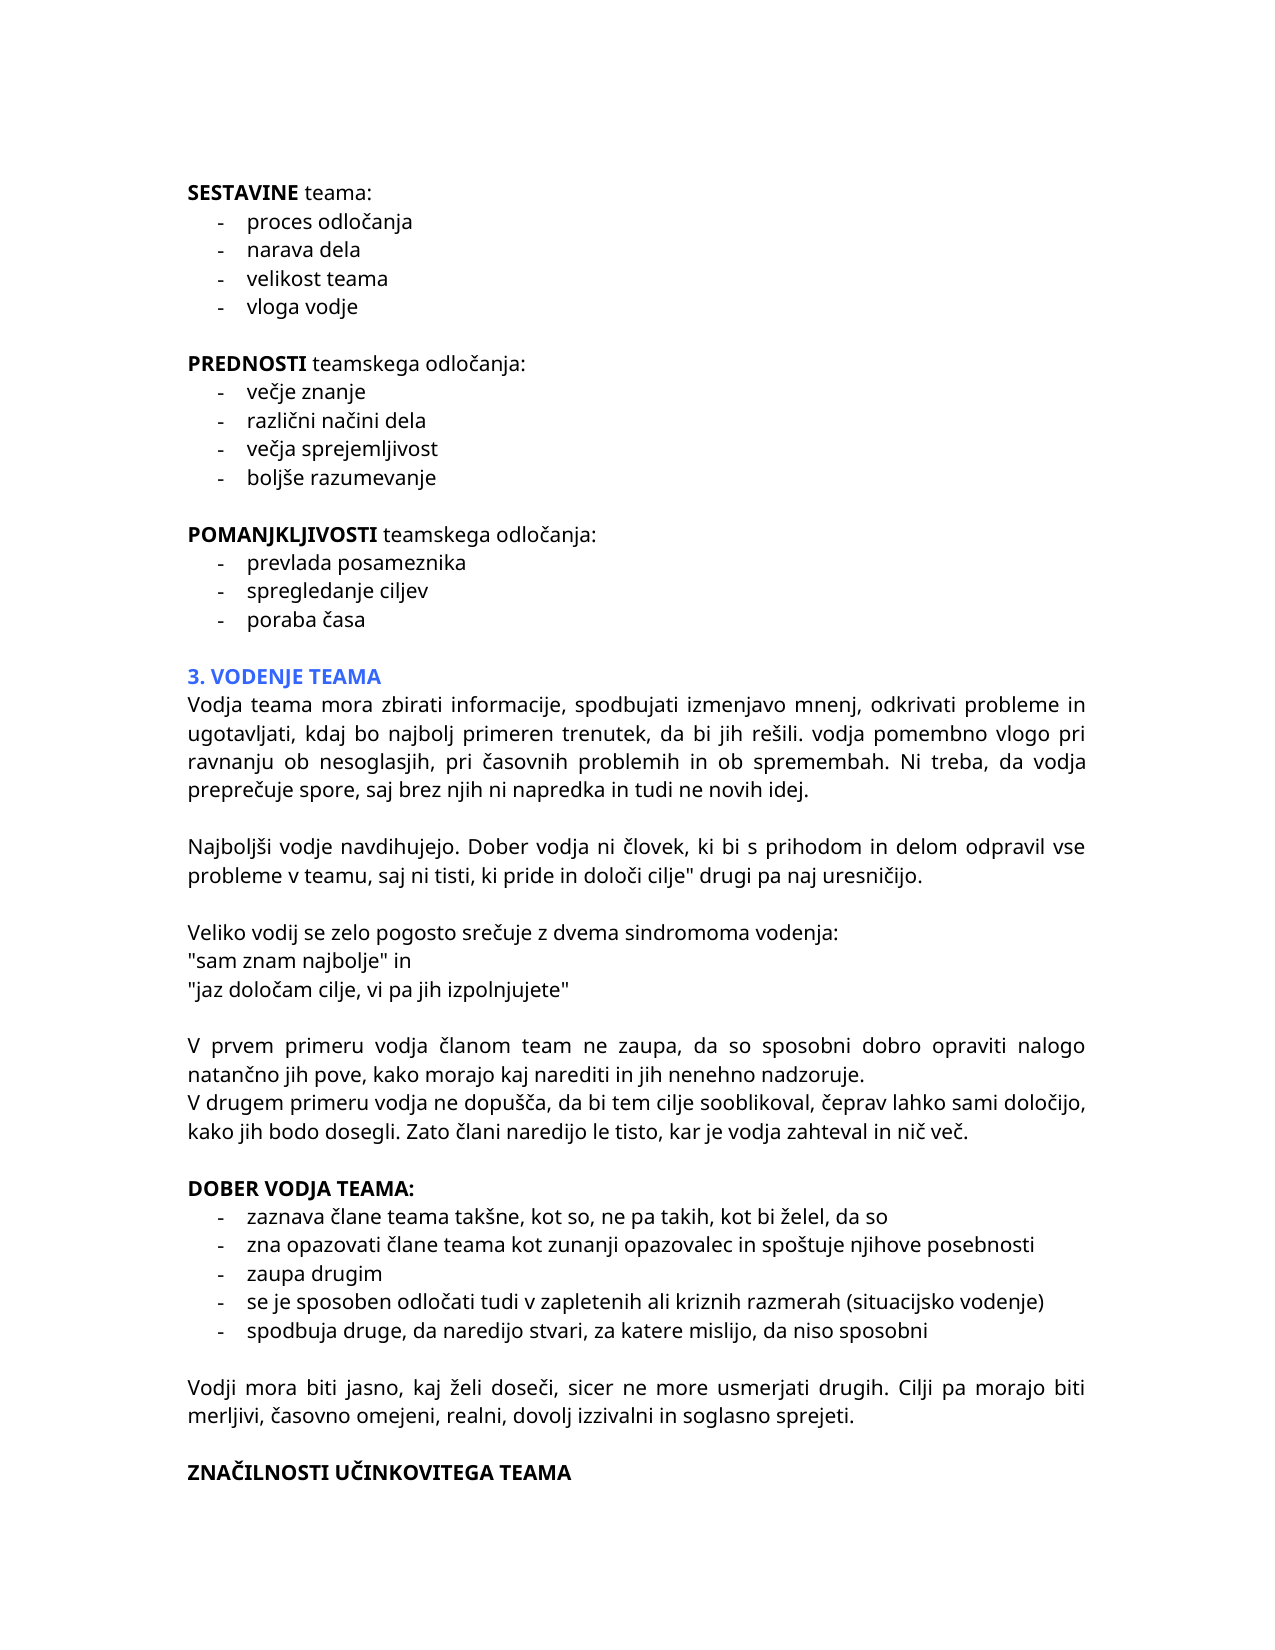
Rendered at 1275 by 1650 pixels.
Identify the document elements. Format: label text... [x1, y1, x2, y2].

list velikost teama [217, 264, 1087, 292]
text Najboljši vodje navdihujejo. Dober vodja ni človek, ki bi s prihodom in delom odpravil vse probleme v teamu, saj ni tisti, ki pride in določi cilje" drugi pa naj uresničijo. [187, 832, 1087, 889]
text ZNAČILNOSTI UČINKOVITEGA TEAMA [187, 1458, 1087, 1487]
text Vodji mora biti jasno, kaj želi doseči, sicer ne more usmerjati drugih. Cilji pa morajo biti merljivi, časovno omejeni, realni, dovolj izzivalni in soglasno sprejeti. [187, 1373, 1087, 1430]
list proces odločanja [217, 207, 1087, 235]
text 3. VODENJE TEAMA [187, 662, 1087, 690]
text V drugem primeru vodja ne dopušča, da bi tem cilje sooblikoval, čeprav lahko sami določijo, kako jih bodo dosegli. Zato člani naredijo le tisto, kar je vodja zahteval in nič več. [187, 1088, 1087, 1145]
text Veliko vodij se zelo pogosto srečuje z dvema sindromoma vodenja: [187, 918, 1087, 946]
list spregledanje ciljev [217, 577, 1087, 605]
list narava dela [217, 235, 1087, 264]
text DOBER VODJA TEAMA: [187, 1174, 1087, 1202]
list prevlada posameznika [217, 548, 1087, 577]
list vloga vodje [217, 292, 1087, 321]
list zaupa drugim [217, 1259, 1087, 1287]
list poraba časa [217, 605, 1087, 633]
list se je sposoben odločati tudi v zapletenih ali kriznih razmerah (situacijsko vodenje) [217, 1287, 1087, 1316]
list različni načini dela [217, 406, 1087, 434]
list boljše razumevanje [217, 463, 1087, 491]
text Vodja teama mora zbirati informacije, spodbujati izmenjavo mnenj, odkrivati probleme in ugotavljati, kdaj bo najbolj primeren trenutek, da bi jih rešili. vodja pomembno vlogo pri ravnanju ob nesoglasjih, pri časovnih problemih in ob spremembah. Ni treba, da vodja preprečuje spore, saj brez njih ni napredka in tudi ne novih idej. [187, 690, 1087, 804]
text V prvem primeru vodja članom team ne zaupa, da so sposobni dobro opraviti nalogo natančno jih pove, kako morajo kaj narediti in jih nenehno nadzoruje. [187, 1032, 1087, 1088]
list spodbuja druge, da naredijo stvari, za katere mislijo, da niso sposobni [217, 1316, 1087, 1344]
list večja sprejemljivost [217, 434, 1087, 463]
text POMANJKLJIVOSTI teamskega odločanja: [187, 520, 1087, 548]
list zaznava člane teama takšne, kot so, ne pa takih, kot bi želel, da so [217, 1202, 1087, 1231]
text PREDNOSTI teamskega odločanja: [187, 349, 1087, 377]
text "jaz določam cilje, vi pa jih izpolnjujete" [187, 975, 1087, 1003]
list večje znanje [217, 377, 1087, 406]
list zna opazovati člane teama kot zunanji opazovalec in spoštuje njihove posebnosti [217, 1231, 1087, 1259]
text "sam znam najbolje" in [187, 946, 1087, 975]
text SESTAVINE teama: [187, 178, 1087, 207]
